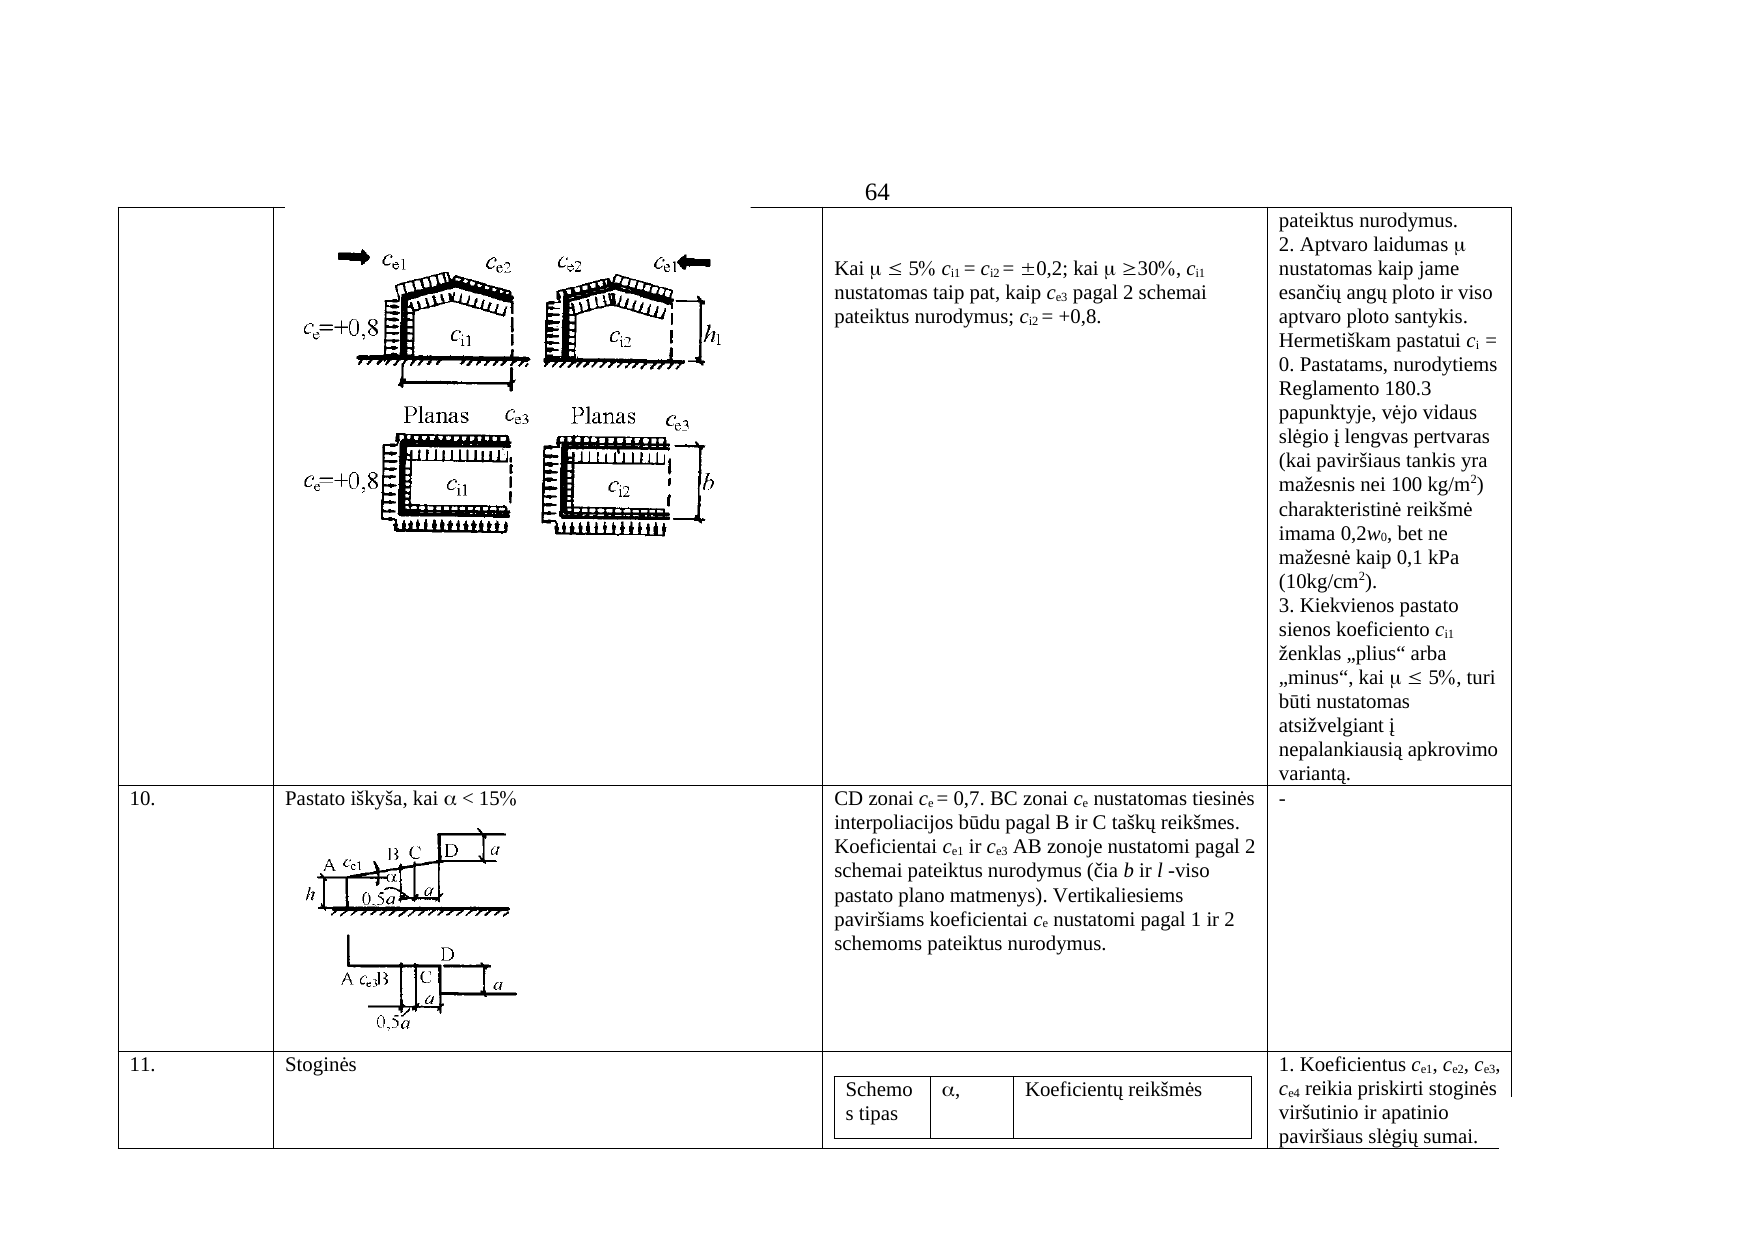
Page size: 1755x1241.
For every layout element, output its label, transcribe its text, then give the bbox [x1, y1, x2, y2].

table_header Koeficientų reikšmės [1014, 1077, 1251, 1138]
table_cell 10. [119, 786, 273, 1051]
table_cell CD zonai ce = 0,7. BC zonai ce nustatomas tiesinės interpoliacijos būdu pagal B ir C taškų reikšmes. Koeficientai ce1 ir ce3 AB zonoje nustatomi pagal 2 schemai pateiktus nurodymus (čia b ir l -viso pastato plano matmenys). Vertikaliesiems paviršiams koeficientai ce nustatomi pagal 1 ir 2 schemoms pateiktus nurodymus. [823, 786, 1267, 1051]
table_header Schemos tipas [835, 1077, 930, 1138]
table_cell Pastato iškyša, kai a < 15% [274, 786, 822, 1051]
table_cell [823, 1052, 1267, 1148]
table_cell Kai m £ 5% ci1 = ci2 = ±0,2; kai m ³30%, ci1 nustatomas taip pat, kaip ce3 pagal 2 schemai pateiktus nurodymus; ci2 = +0,8. [823, 208, 1267, 785]
table_cell 11. [119, 1052, 273, 1148]
table_header a, [931, 1077, 1013, 1138]
table_cell [119, 208, 273, 785]
table_cell [274, 208, 822, 785]
table_cell - [1499, 1097, 1630, 1190]
table_cell 1. Koeficientus ce1, ce2, ce3, ce4 reikia priskirti stoginės viršutinio ir apatinio paviršiaus slėgių sumai. [1268, 1052, 1511, 1148]
table_cell pateiktus nurodymus. 2. Aptvaro laidumas m nustatomas kaip jame esančių angų ploto ir viso aptvaro ploto santykis. Hermetiškam pastatui ci = 0. Pastatams, nurodytiems Reglamento 180.3 papunktyje, vėjo vidaus slėgio į lengvas pertvaras (kai paviršiaus tankis yra mažesnis nei 100 kg/m2) charakteristinė reikšmė imama 0,2w0, bet ne mažesnė kaip 0,1 kPa (10kg/cm2). 3. Kiekvienos pastato sienos koeficiento ci1 ženklas „plius“ arba „minus“, kai m £ 5%, turi būti nustatomas atsižvelgiant į nepalankiausią apkrovimo variantą. [1268, 208, 1511, 785]
table_cell Stoginės [274, 1052, 822, 1148]
table_cell - [1268, 786, 1511, 1051]
